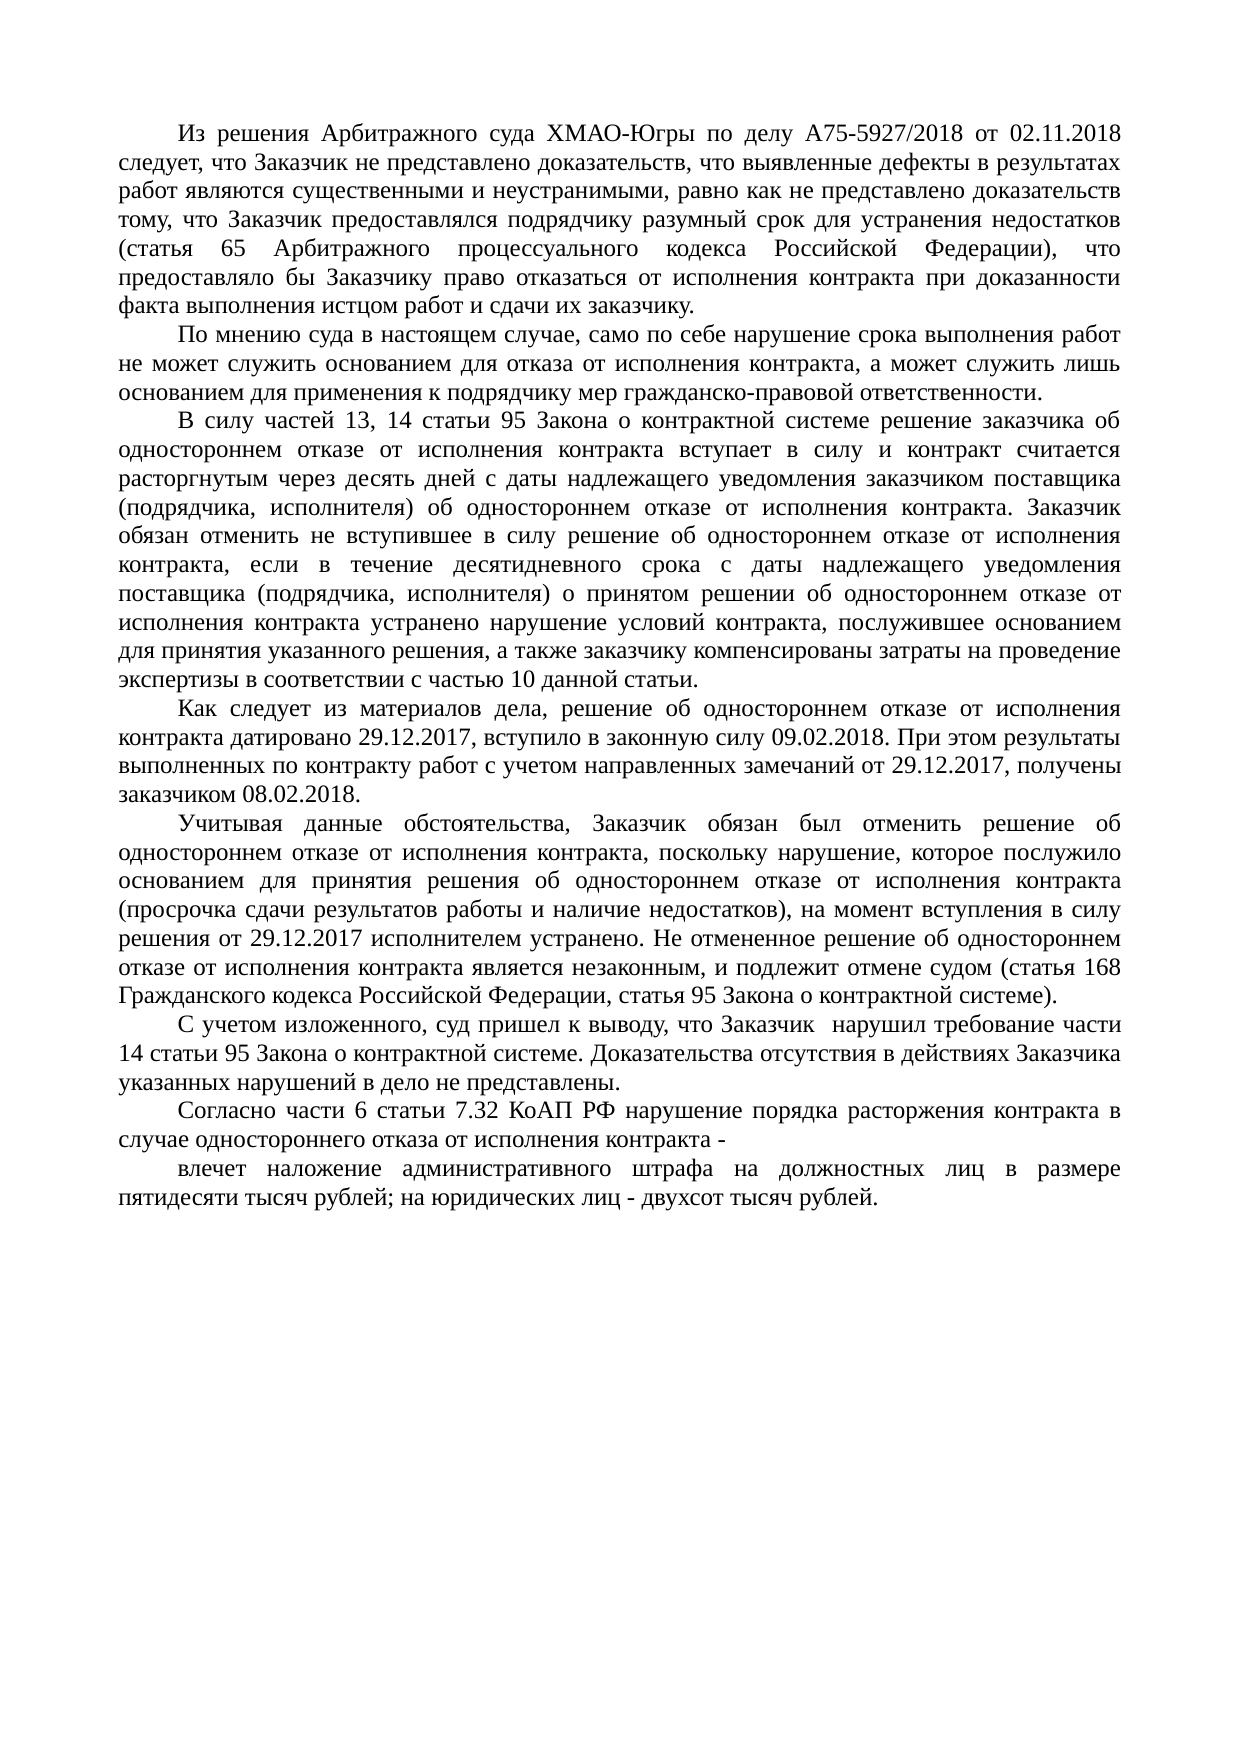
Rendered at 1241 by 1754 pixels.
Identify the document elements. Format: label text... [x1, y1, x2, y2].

text влечет наложение административного штрафа на должностных лиц в размере пятидесяти тысяч рублей; на юридических лиц - двухсот тысяч рублей. [118, 1153, 1122, 1211]
text По мнению суда в настоящем случае, само по себе нарушение срока выполнения работ не может служить основанием для отказа от исполнения контракта, а может служить лишь основанием для применения к подрядчику мер гражданско-правовой ответственности. [118, 319, 1122, 406]
text Как следует из материалов дела, решение об одностороннем отказе от исполнения контракта датировано 29.12.2017, вступило в законную силу 09.02.2018. При этом результаты выполненных по контракту работ с учетом направленных замечаний от 29.12.2017, получены заказчиком 08.02.2018. [118, 693, 1122, 808]
text Учитывая данные обстоятельства, Заказчик обязан был отменить решение об одностороннем отказе от исполнения контракта, поскольку нарушение, которое послужило основанием для принятия решения об одностороннем отказе от исполнения контракта (просрочка сдачи результатов работы и наличие недостатков), на момент вступления в силу решения от 29.12.2017 исполнителем устранено. Не отмененное решение об одностороннем отказе от исполнения контракта является незаконным, и подлежит отмене судом (статья 168 Гражданского кодекса Российской Федерации, статья 95 Закона о контрактной системе). [118, 808, 1122, 1009]
text Из решения Арбитражного суда ХМАО-Югры по делу А75-5927/2018 от 02.11.2018 следует, что Заказчик не представлено доказательств, что выявленные дефекты в результатах работ являются существенными и неустранимыми, равно как не представлено доказательств тому, что Заказчик предоставлялся подрядчику разумный срок для устранения недостатков (статья 65 Арбитражного процессуального кодекса Российской Федерации), что предоставляло бы Заказчику право отказаться от исполнения контракта при доказанности факта выполнения истцом работ и сдачи их заказчику. [118, 118, 1122, 319]
text В силу частей 13, 14 статьи 95 Закона о контрактной системе решение заказчика об одностороннем отказе от исполнения контракта вступает в силу и контракт считается расторгнутым через десять дней с даты надлежащего уведомления заказчиком поставщика (подрядчика, исполнителя) об одностороннем отказе от исполнения контракта. Заказчик обязан отменить не вступившее в силу решение об одностороннем отказе от исполнения контракта, если в течение десятидневного срока с даты надлежащего уведомления поставщика (подрядчика, исполнителя) о принятом решении об одностороннем отказе от исполнения контракта устранено нарушение условий контракта, послужившее основанием для принятия указанного решения, а также заказчику компенсированы затраты на проведение экспертизы в соответствии с частью 10 данной статьи. [118, 406, 1122, 693]
text С учетом изложенного, суд пришел к выводу, что Заказчик нарушил требование части 14 статьи 95 Закона о контрактной системе. Доказательства отсутствия в действиях Заказчика указанных нарушений в дело не представлены. [118, 1009, 1122, 1096]
text Согласно части 6 статьи 7.32 КоАП РФ нарушение порядка расторжения контракта в случае одностороннего отказа от исполнения контракта - [118, 1096, 1122, 1153]
